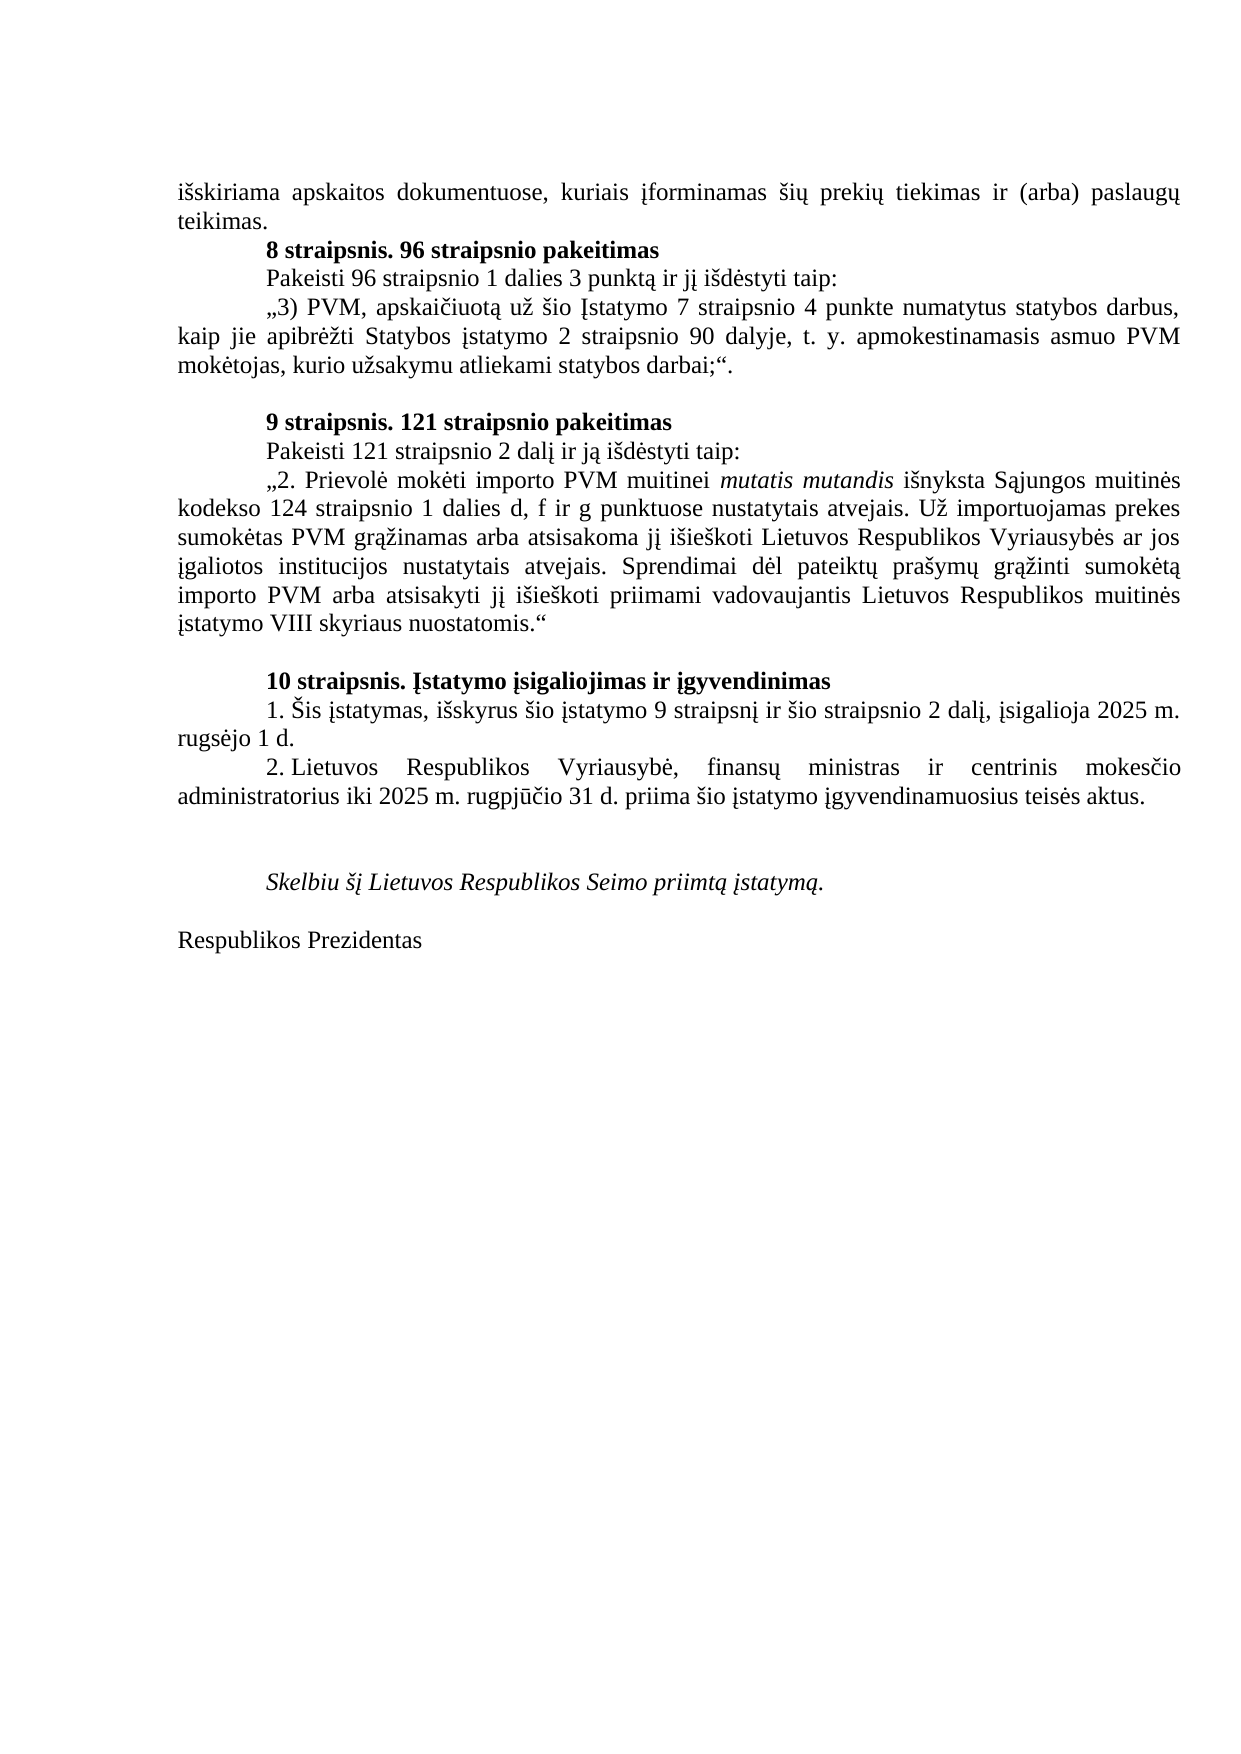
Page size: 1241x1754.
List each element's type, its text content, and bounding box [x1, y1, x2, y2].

text 1. Šis įstatymas, išskyrus šio įstatymo 9 straipsnį ir šio straipsnio 2 dalį, įsigalioja 2025 m. rugsėjo 1 d. [177, 695, 1181, 752]
text „3) PVM, apskaičiuotą už šio Įstatymo 7 straipsnio 4 punkte numatytus statybos darbus, kaip jie apibrėžti Statybos įstatymo 2 straipsnio 90 dalyje, t. y. apmokestinamasis asmuo PVM mokėtojas, kurio užsakymu atliekami statybos darbai;“. [177, 292, 1181, 378]
text išskiriama apskaitos dokumentuose, kuriais įforminamas šių prekių tiekimas ir (arba) paslaugų teikimas. [177, 177, 1181, 235]
text 10 straipsnis. Įstatymo įsigaliojimas ir įgyvendinimas [177, 666, 1181, 695]
text „2. Prievolė mokėti importo PVM muitinei mutatis mutandis išnyksta Sąjungos muitinės kodekso 124 straipsnio 1 dalies d, f ir g punktuose nustatytais atvejais. Už importuojamas prekes sumokėtas PVM grąžinamas arba atsisakoma jį išieškoti Lietuvos Respublikos Vyriausybės ar jos įgaliotos institucijos nustatytais atvejais. Sprendimai dėl pateiktų prašymų grąžinti sumokėtą importo PVM arba atsisakyti jį išieškoti priimami vadovaujantis Lietuvos Respublikos muitinės įstatymo VIII skyriaus nuostatomis.“ [177, 465, 1181, 637]
text Skelbiu šį Lietuvos Respublikos Seimo priimtą įstatymą. [177, 867, 1181, 896]
text Pakeisti 121 straipsnio 2 dalį ir ją išdėstyti taip: [266, 436, 1181, 465]
text 2. Lietuvos Respublikos Vyriausybė, finansų ministras ir centrinis mokesčio administratorius iki 2025 m. rugpjūčio 31 d. priima šio įstatymo įgyvendinamuosius teisės aktus. [177, 752, 1181, 810]
text 8 straipsnis. 96 straipsnio pakeitimas [177, 235, 1181, 263]
text 9 straipsnis. 121 straipsnio pakeitimas [177, 407, 1181, 436]
text Pakeisti 96 straipsnio 1 dalies 3 punktą ir jį išdėstyti taip: [177, 263, 1181, 292]
text Respublikos Prezidentas [177, 925, 1181, 953]
